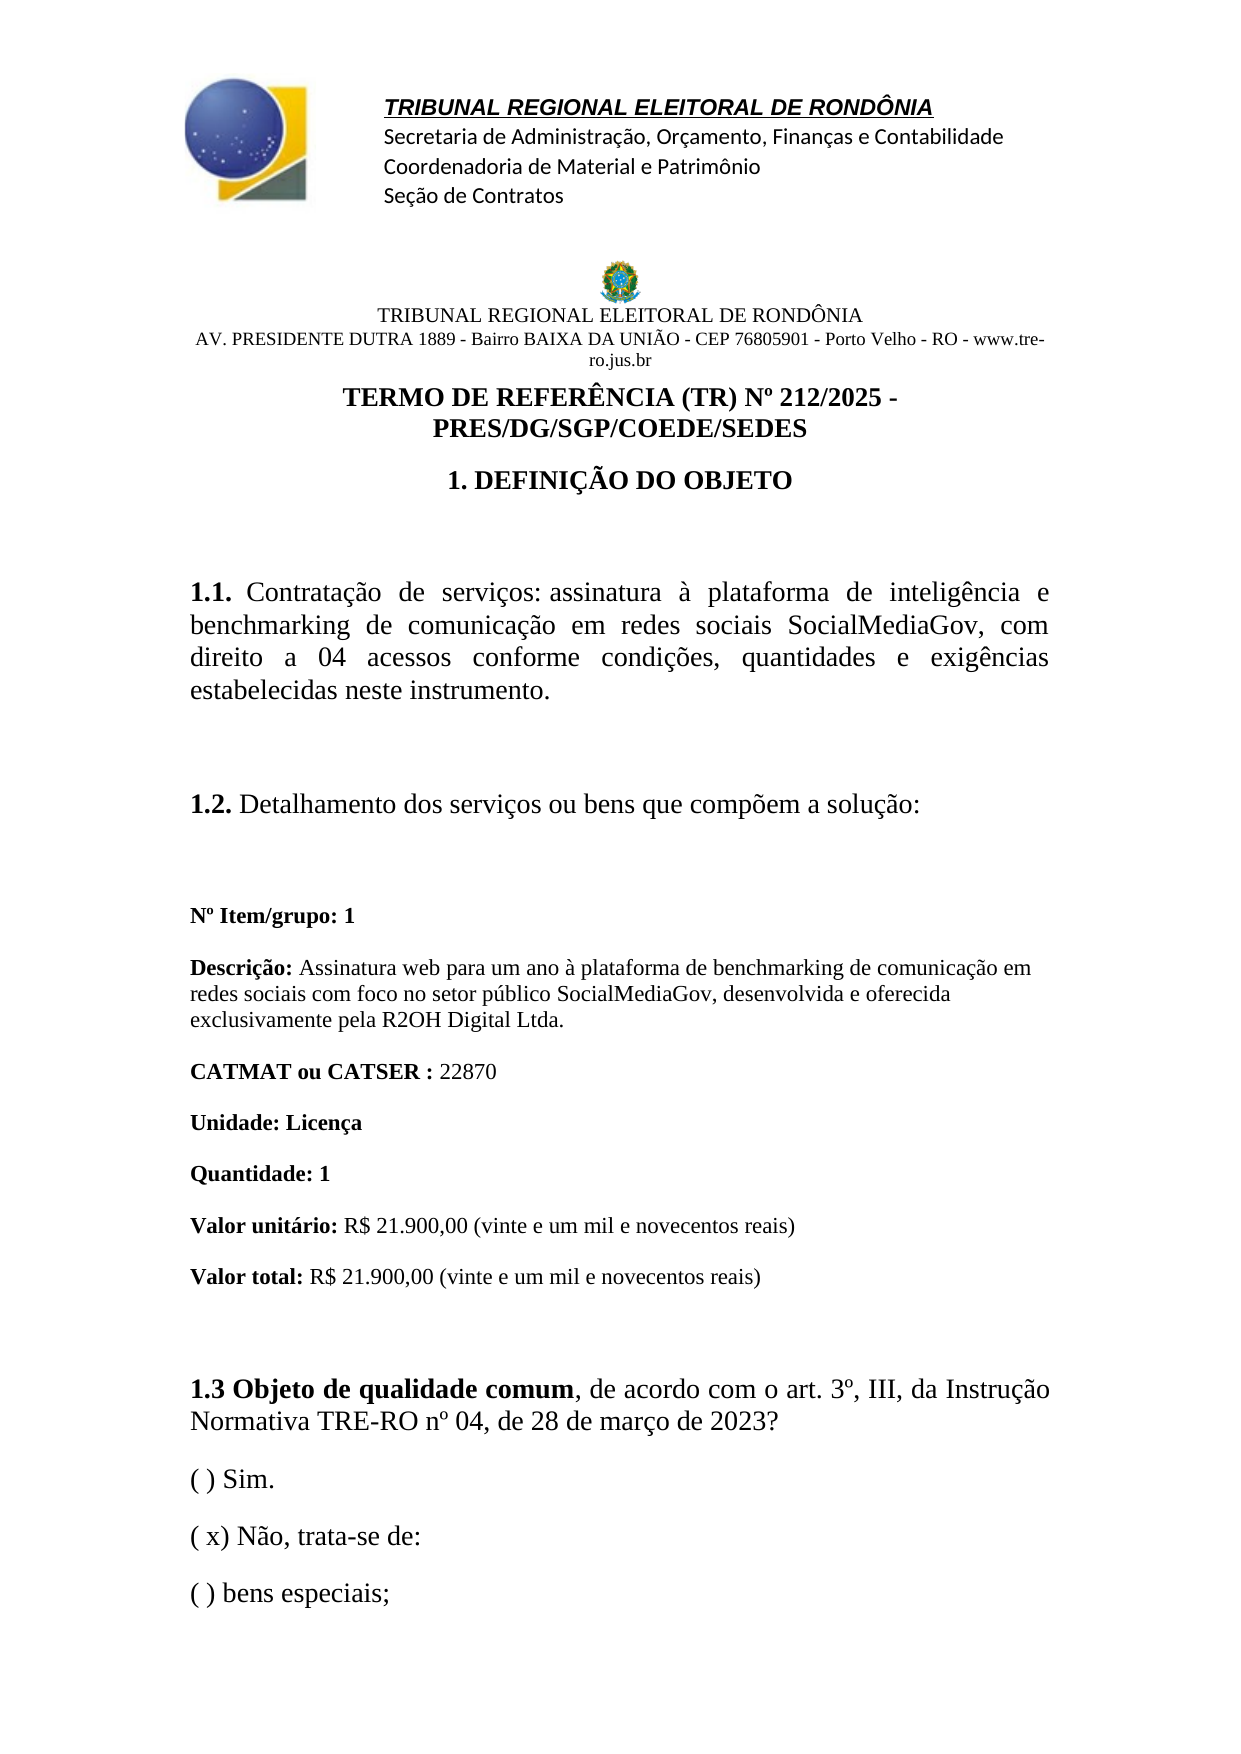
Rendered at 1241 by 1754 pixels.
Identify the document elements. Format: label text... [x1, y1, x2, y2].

text 1.1. Contratação de serviços: assinatura à plataforma de inteligência e benchmarking de comunicação em redes sociais SocialMediaGov, com direito a 04 acessos conforme condições, quantidades e exigências estabelecidas neste instrumento. [190, 576, 1051, 705]
text CATMAT ou CATSER : 22870 [190, 1058, 1051, 1084]
text Nº Item/grupo: 1 [190, 902, 1051, 929]
text Unidade: Licença [190, 1109, 1051, 1135]
text 1.2. Detalhamento dos serviços ou bens que compõem a solução: [190, 787, 1051, 820]
text ( x) Não, trata-se de: [190, 1519, 1051, 1551]
text ( ) Sim. [190, 1462, 1051, 1494]
text Quantidade: 1 [190, 1160, 1051, 1187]
text TRIBUNAL REGIONAL ELEITORAL DE RONDÔNIA [177, 303, 1063, 327]
text AV. PRESIDENTE DUTRA 1889 - Bairro BAIXA DA UNIÃO - CEP 76805901 - Porto Velho - RO - www.tre-ro.jus.br [177, 327, 1063, 371]
text TERMO DE REFERÊNCIA (TR) Nº 212/2025 - PRES/DG/SGP/COEDE/SEDES [177, 381, 1063, 443]
text 1. DEFINIÇÃO DO OBJETO [177, 464, 1063, 495]
text Descrição: Assinatura web para um ano à plataforma de benchmarking de comunicação em redes sociais com foco no setor público SocialMediaGov, desenvolvida e oferecida exclusivamente pela R2OH Digital Ltda. [190, 954, 1051, 1033]
text Valor unitário: R$ 21.900,00 (vinte e um mil e novecentos reais) [190, 1212, 1051, 1238]
text 1.3 Objeto de qualidade comum, de acordo com o art. 3º, III, da Instrução Normativa TRE-RO nº 04, de 28 de março de 2023? [190, 1372, 1051, 1437]
text Valor total: R$ 21.900,00 (vinte e um mil e novecentos reais) [190, 1263, 1051, 1289]
text ( ) bens especiais; [190, 1576, 1051, 1609]
